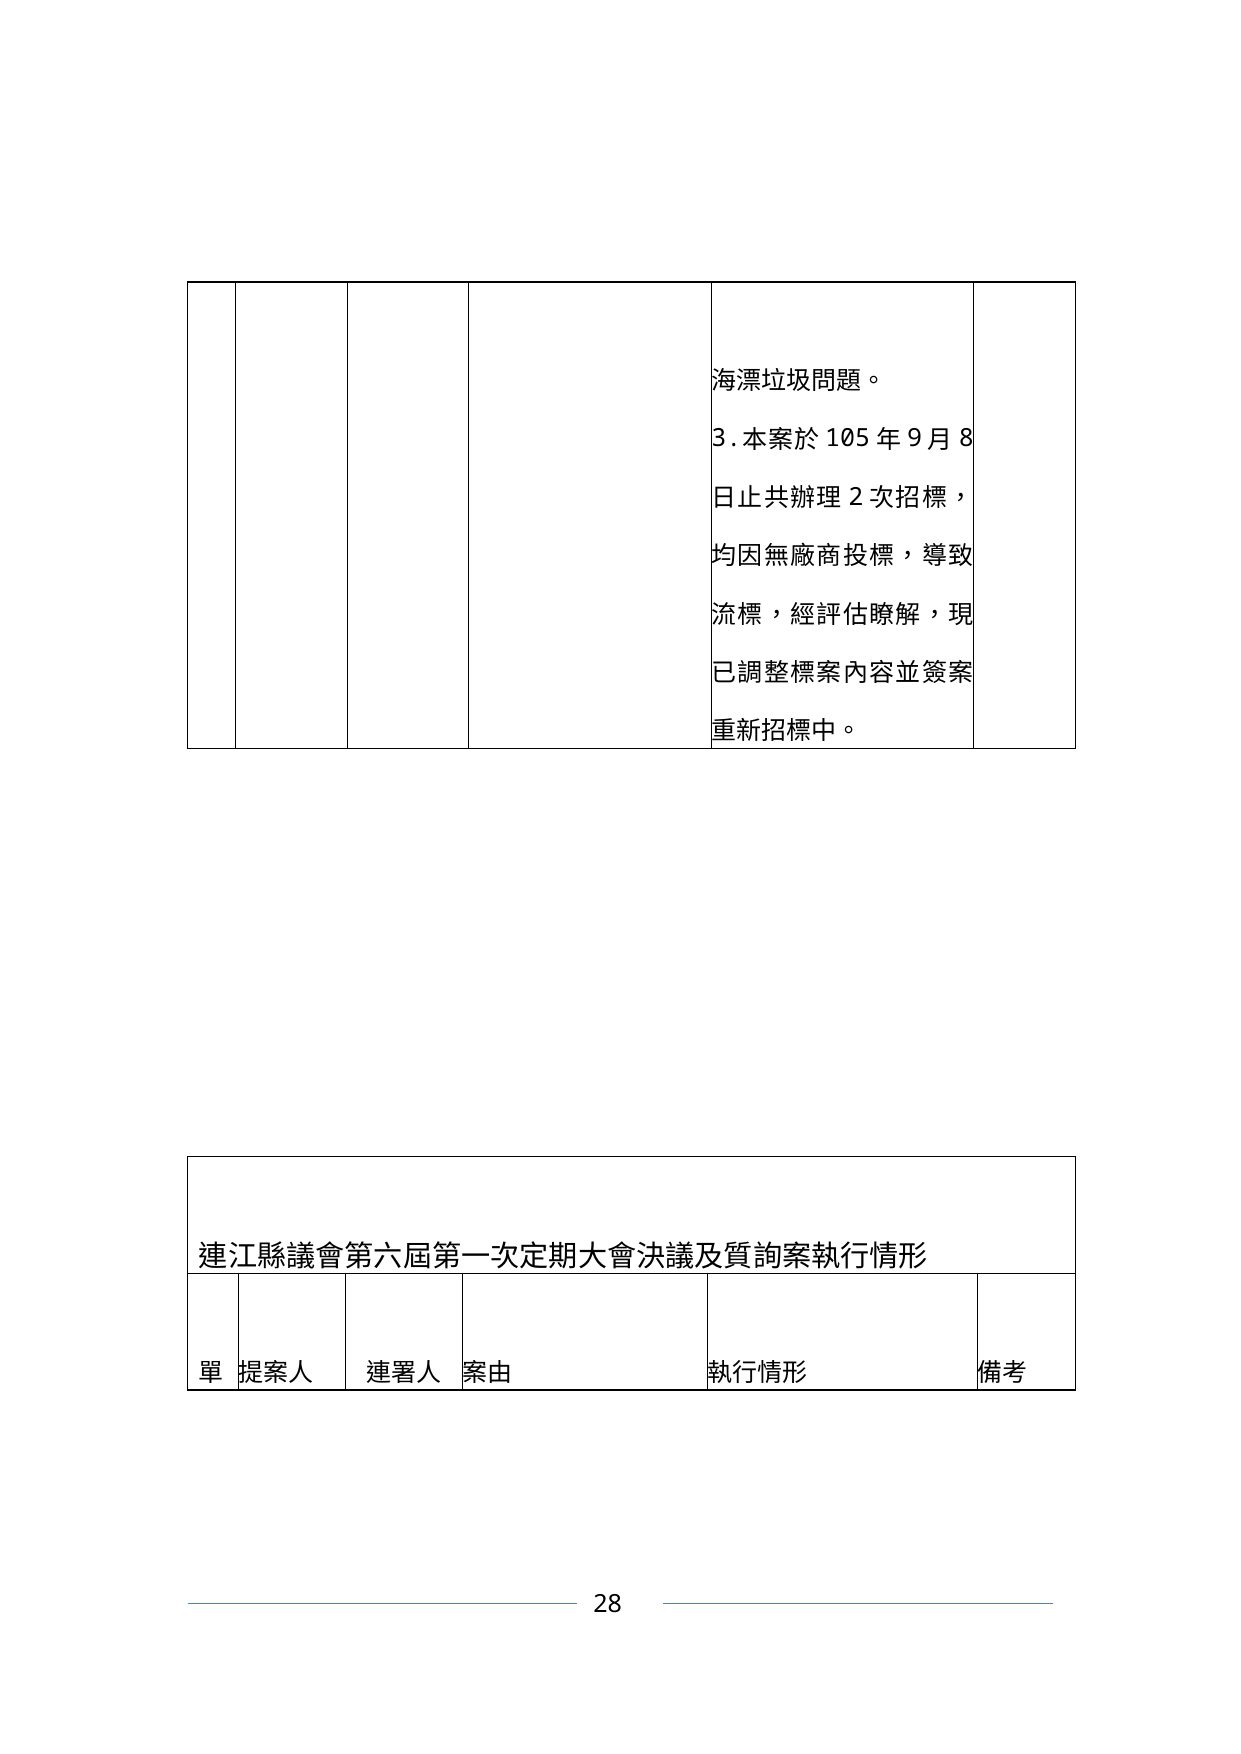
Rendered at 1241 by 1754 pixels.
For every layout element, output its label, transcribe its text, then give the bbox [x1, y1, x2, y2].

table_cell 連署人 [346, 1274, 462, 1389]
table_cell 執行情形 [708, 1274, 977, 1389]
table_cell [974, 283, 1075, 748]
table_cell 海漂垃圾問題。 3.本案於105年9月8日止共辦理2次招標，均因無廠商投標，導致流標，經評估瞭解，現已調整標案內容並簽案重新招標中。 [712, 283, 973, 748]
table_cell 備考 [978, 1274, 1075, 1389]
table_cell [469, 283, 711, 748]
table_header 連江縣議會第六屆第一次定期大會決議及質詢案執行情形 [188, 1157, 1075, 1273]
table_cell [188, 283, 235, 748]
table_cell 提案人 [239, 1274, 345, 1389]
table_cell 單 [188, 1274, 238, 1389]
table_cell [348, 283, 468, 748]
table_cell [236, 283, 347, 748]
table_cell 案由 [463, 1274, 707, 1389]
